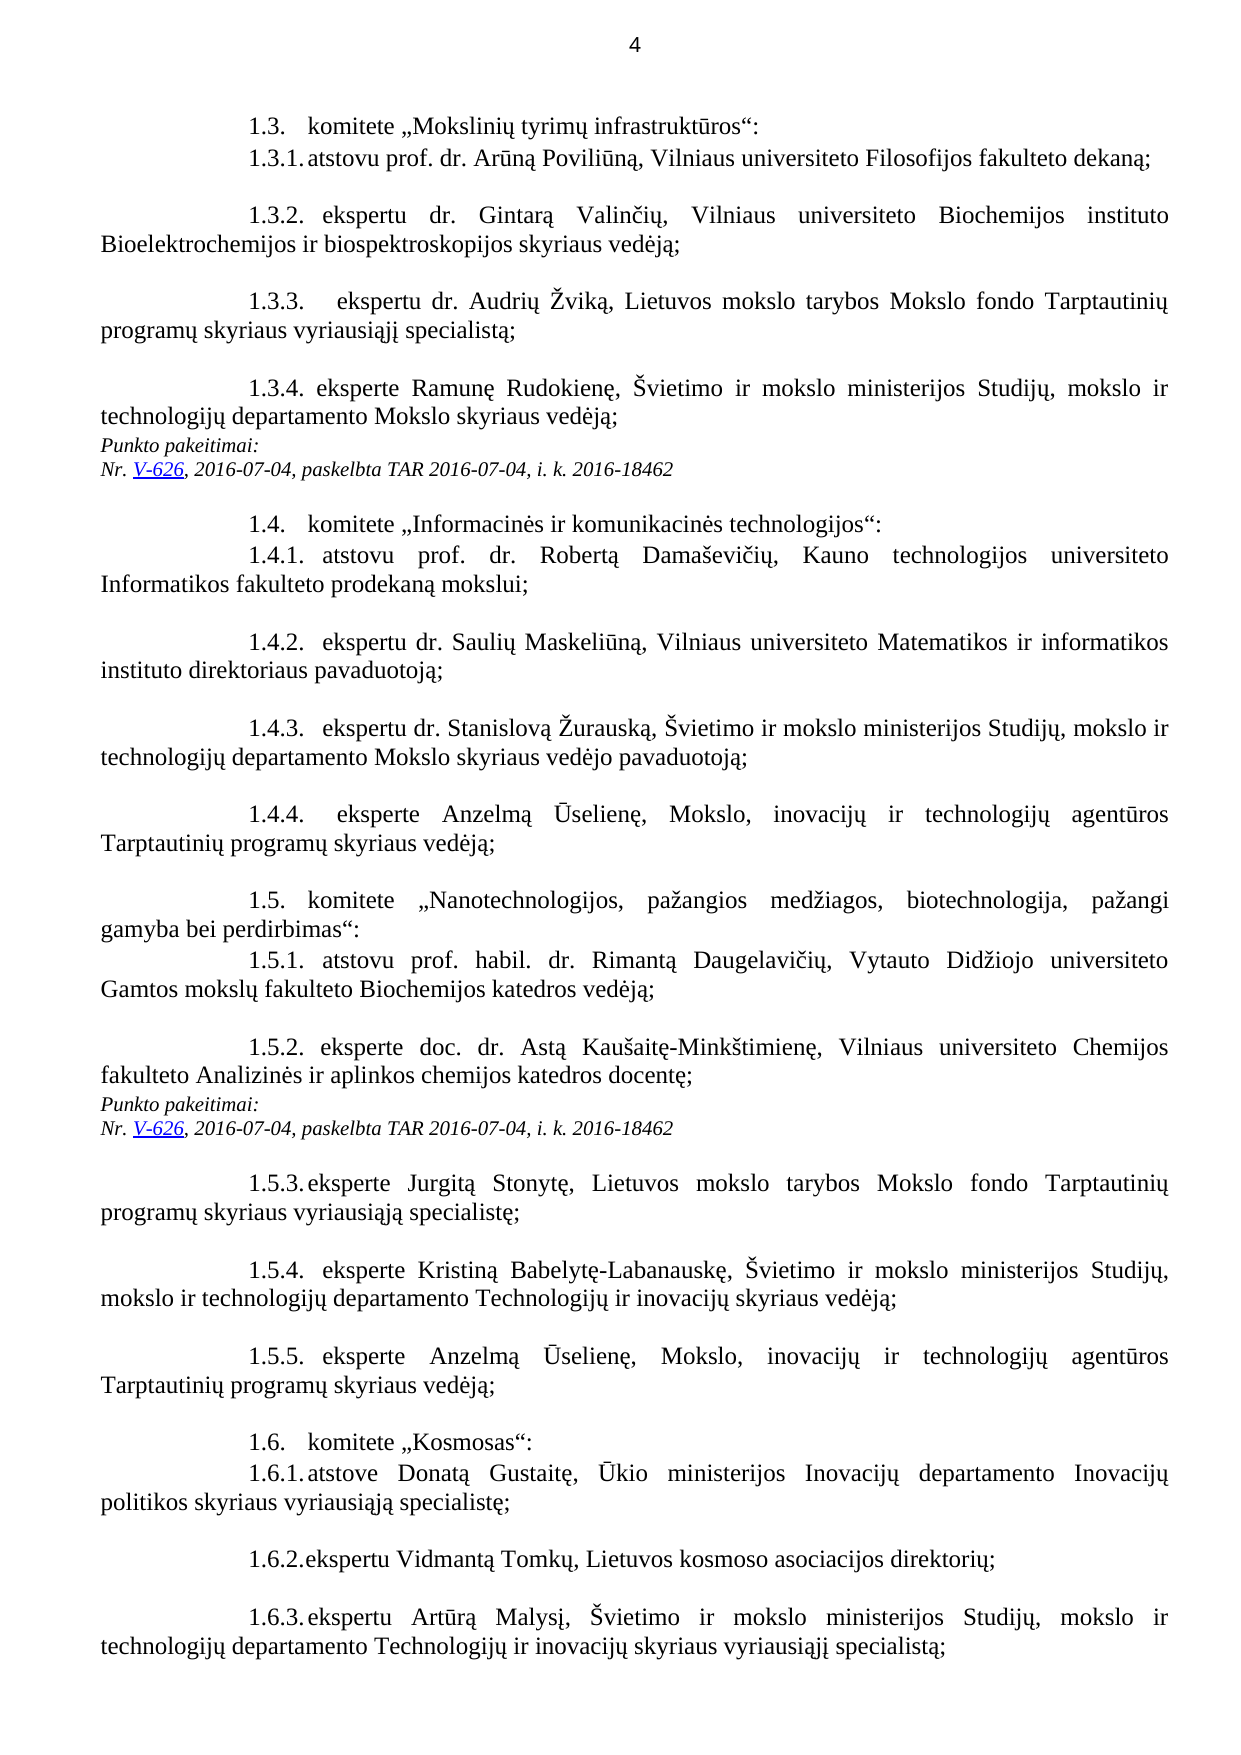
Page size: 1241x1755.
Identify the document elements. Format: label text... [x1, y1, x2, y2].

text Nr. V-626, 2016-07-04, paskelbta TAR 2016-07-04, i. k. 2016-18462 [100, 1116, 1169, 1140]
text 1.3.4. eksperte Ramunę Rudokienę, Švietimo ir mokslo ministerijos Studijų, mokslo ir technologijų departamento Mokslo skyriaus vedėją; [100, 373, 1169, 430]
text 1.4. komitete „Informacinės ir komunikacinės technologijos“: [248, 509, 1169, 538]
text 1.4.2. ekspertu dr. Saulių Maskeliūną, Vilniaus universiteto Matematikos ir informatikos instituto direktoriaus pavaduotoją; [100, 627, 1169, 684]
text 1.5.5. eksperte Anzelmą Ūselienę, Mokslo, inovacijų ir technologijų agentūros Tarptautinių programų skyriaus vedėją; [100, 1341, 1169, 1398]
text 1.3.3. ekspertu dr. Audrių Žviką, Lietuvos mokslo tarybos Mokslo fondo Tarptautinių programų skyriaus vyriausiąjį specialistą; [100, 286, 1169, 344]
text Punkto pakeitimai: [100, 432, 1169, 457]
text Punkto pakeitimai: [100, 1092, 1169, 1116]
text 1.3.1. atstovu prof. dr. Arūną Poviliūną, Vilniaus universiteto Filosofijos fakulteto dekaną; [100, 143, 1169, 171]
text 1.5.3. eksperte Jurgitą Stonytę, Lietuvos mokslo tarybos Mokslo fondo Tarptautinių programų skyriaus vyriausiąją specialistę; [100, 1168, 1169, 1226]
text 1.5. komitete „Nanotechnologijos, pažangios medžiagos, biotechnologija, pažangi gamyba bei perdirbimas“: [100, 886, 1169, 943]
text 1.4.4. eksperte Anzelmą Ūselienę, Mokslo, inovacijų ir technologijų agentūros Tarptautinių programų skyriaus vedėją; [100, 799, 1169, 857]
text 1.5.4. eksperte Kristiną Babelytę-Labanauskę, Švietimo ir mokslo ministerijos Studijų, mokslo ir technologijų departamento Technologijų ir inovacijų skyriaus vedėją; [100, 1255, 1169, 1312]
text 1.3.2. ekspertu dr. Gintarą Valinčių, Vilniaus universiteto Biochemijos instituto Bioelektrochemijos ir biospektroskopijos skyriaus vedėją; [100, 200, 1169, 258]
text 1.3. komitete „Mokslinių tyrimų infrastruktūros“: [248, 111, 1169, 140]
text 1.4.1. atstovu prof. dr. Robertą Damaševičių, Kauno technologijos universiteto Informatikos fakulteto prodekaną mokslui; [100, 541, 1169, 598]
text 1.5.1. atstovu prof. habil. dr. Rimantą Daugelavičių, Vytauto Didžiojo universiteto Gamtos mokslų fakulteto Biochemijos katedros vedėją; [100, 945, 1169, 1003]
text 1.6.3. ekspertu Artūrą Malysį, Švietimo ir mokslo ministerijos Studijų, mokslo ir technologijų departamento Technologijų ir inovacijų skyriaus vyriausiąjį specialistą; [100, 1602, 1169, 1659]
text 1.6.2. ekspertu Vidmantą Tomkų, Lietuvos kosmoso asociacijos direktorių; [248, 1544, 1169, 1573]
text 1.6. komitete „Kosmosas“: [248, 1427, 1169, 1456]
text 1.5.2. eksperte doc. dr. Astą Kaušaitę-Minkštimienę, Vilniaus universiteto Chemijos fakulteto Analizinės ir aplinkos chemijos katedros docentę; [100, 1032, 1169, 1089]
text 1.6.1. atstove Donatą Gustaitę, Ūkio ministerijos Inovacijų departamento Inovacijų politikos skyriaus vyriausiąją specialistę; [100, 1458, 1169, 1516]
text 1.4.3. ekspertu dr. Stanislovą Žurauską, Švietimo ir mokslo ministerijos Studijų, mokslo ir technologijų departamento Mokslo skyriaus vedėjo pavaduotoją; [100, 713, 1169, 771]
text Nr. V-626, 2016-07-04, paskelbta TAR 2016-07-04, i. k. 2016-18462 [100, 457, 1169, 481]
